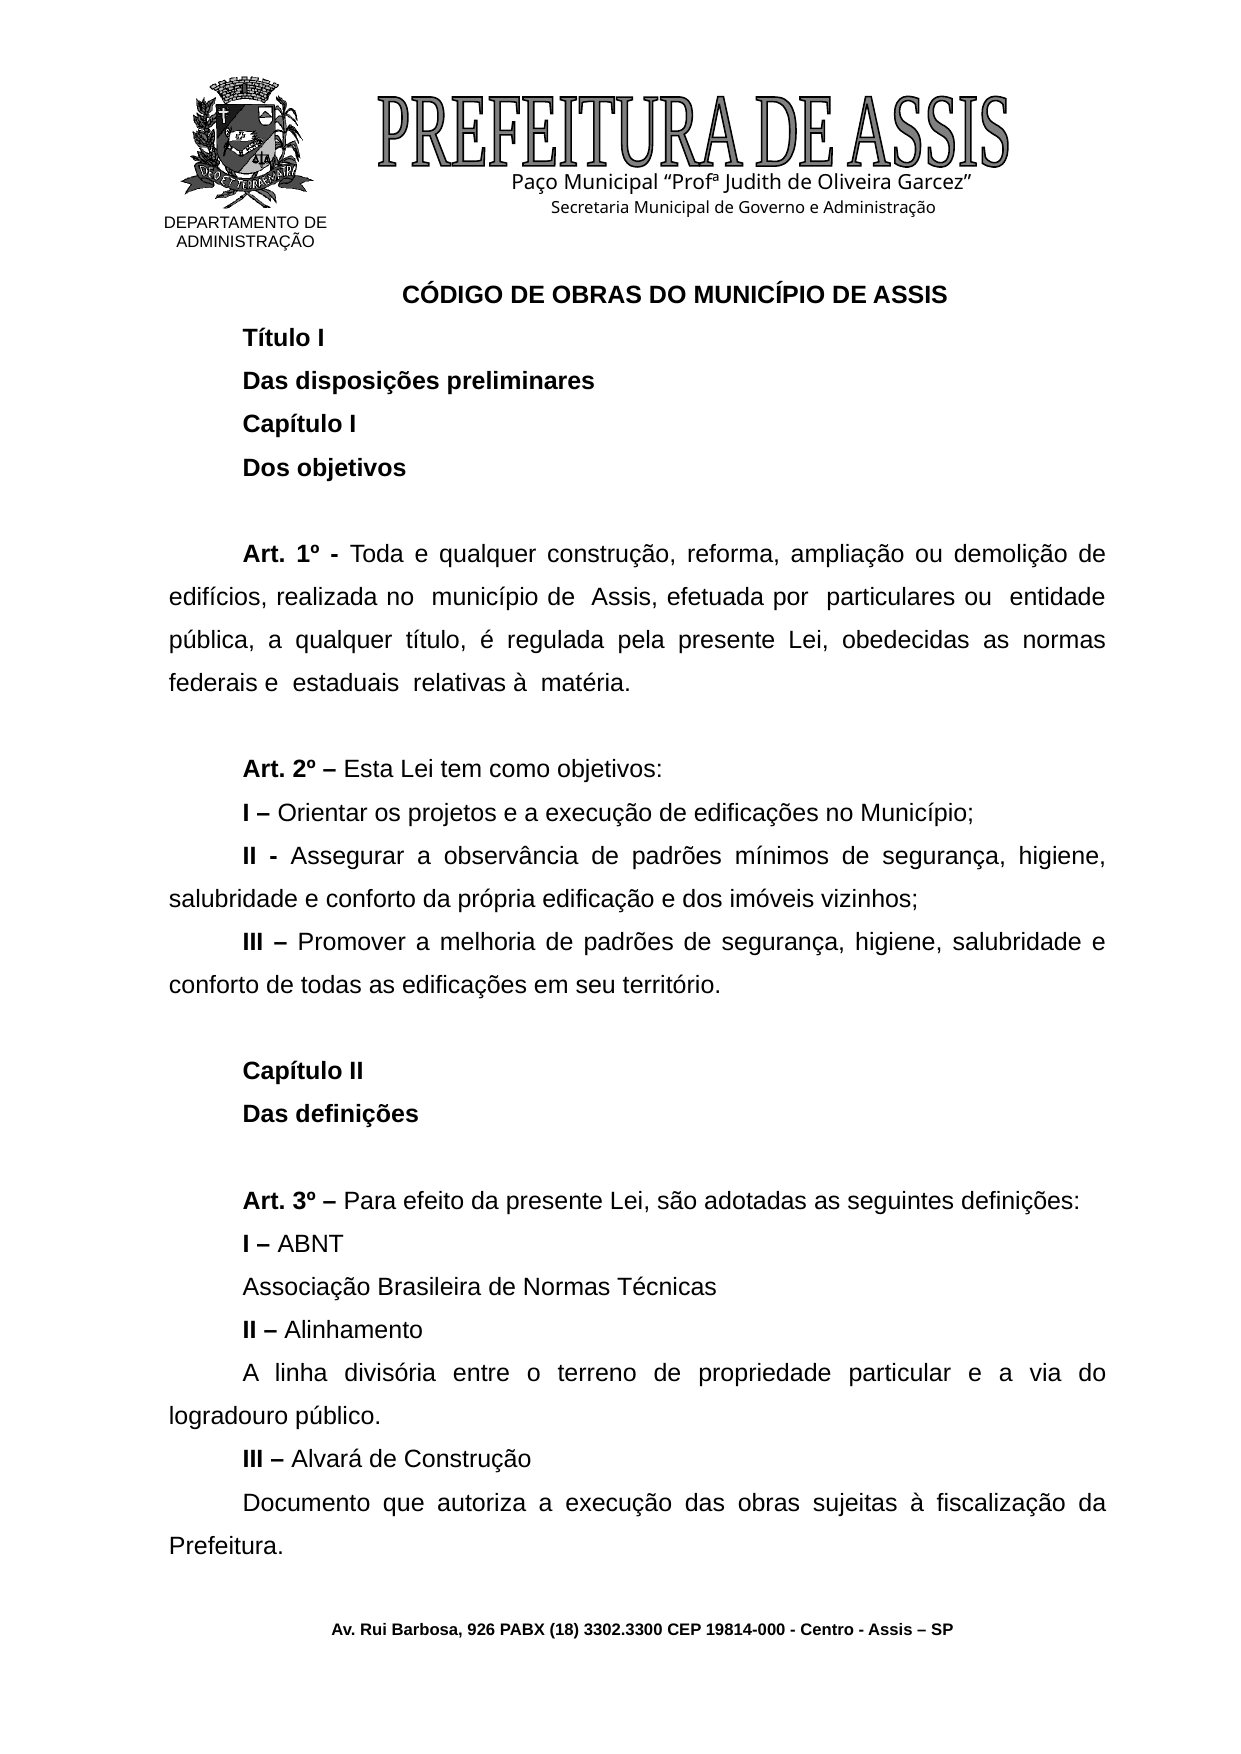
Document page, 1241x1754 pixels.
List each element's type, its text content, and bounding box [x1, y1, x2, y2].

text II – Alinhamento [169, 1315, 1107, 1344]
text Art. 3º – Para efeito da presente Lei, são adotadas as seguintes definições: [169, 1186, 1107, 1214]
text Capítulo II [169, 1056, 1107, 1085]
text Dos objetivos [169, 452, 1107, 481]
text Capítulo I [169, 409, 1107, 438]
text Associação Brasileira de Normas Técnicas [169, 1272, 1107, 1301]
text Das definições [169, 1099, 1107, 1128]
text Art. 2º – Esta Lei tem como objetivos: [169, 754, 1107, 783]
text Documento que autoriza a execução das obras sujeitas à fiscalização da Prefeitura. [169, 1487, 1107, 1559]
text III – Alvará de Construção [169, 1444, 1107, 1473]
text A linha divisória entre o terreno de propriedade particular e a via do logradouro público. [169, 1358, 1107, 1430]
text I – Orientar os projetos e a execução de edificações no Município; [169, 797, 1107, 826]
text CÓDIGO DE OBRAS DO MUNICÍPIO DE ASSIS [169, 280, 1107, 309]
text III – Promover a melhoria de padrões de segurança, higiene, salubridade e conforto de todas as edificações em seu território. [169, 927, 1107, 999]
text I – ABNT [169, 1229, 1107, 1257]
text Título I [169, 323, 1107, 352]
text Art. 1º - Toda e qualquer construção, reforma, ampliação ou demolição de edifícios, realizada no município de Assis, efetuada por particulares ou entidade pública, a qualquer título, é regulada pela presente Lei, obedecidas as normas federais e estaduais relativas à matéria. [169, 539, 1107, 697]
text II - Assegurar a observância de padrões mínimos de segurança, higiene, salubridade e conforto da própria edificação e dos imóveis vizinhos; [169, 841, 1107, 912]
text Das disposições preliminares [169, 366, 1107, 395]
